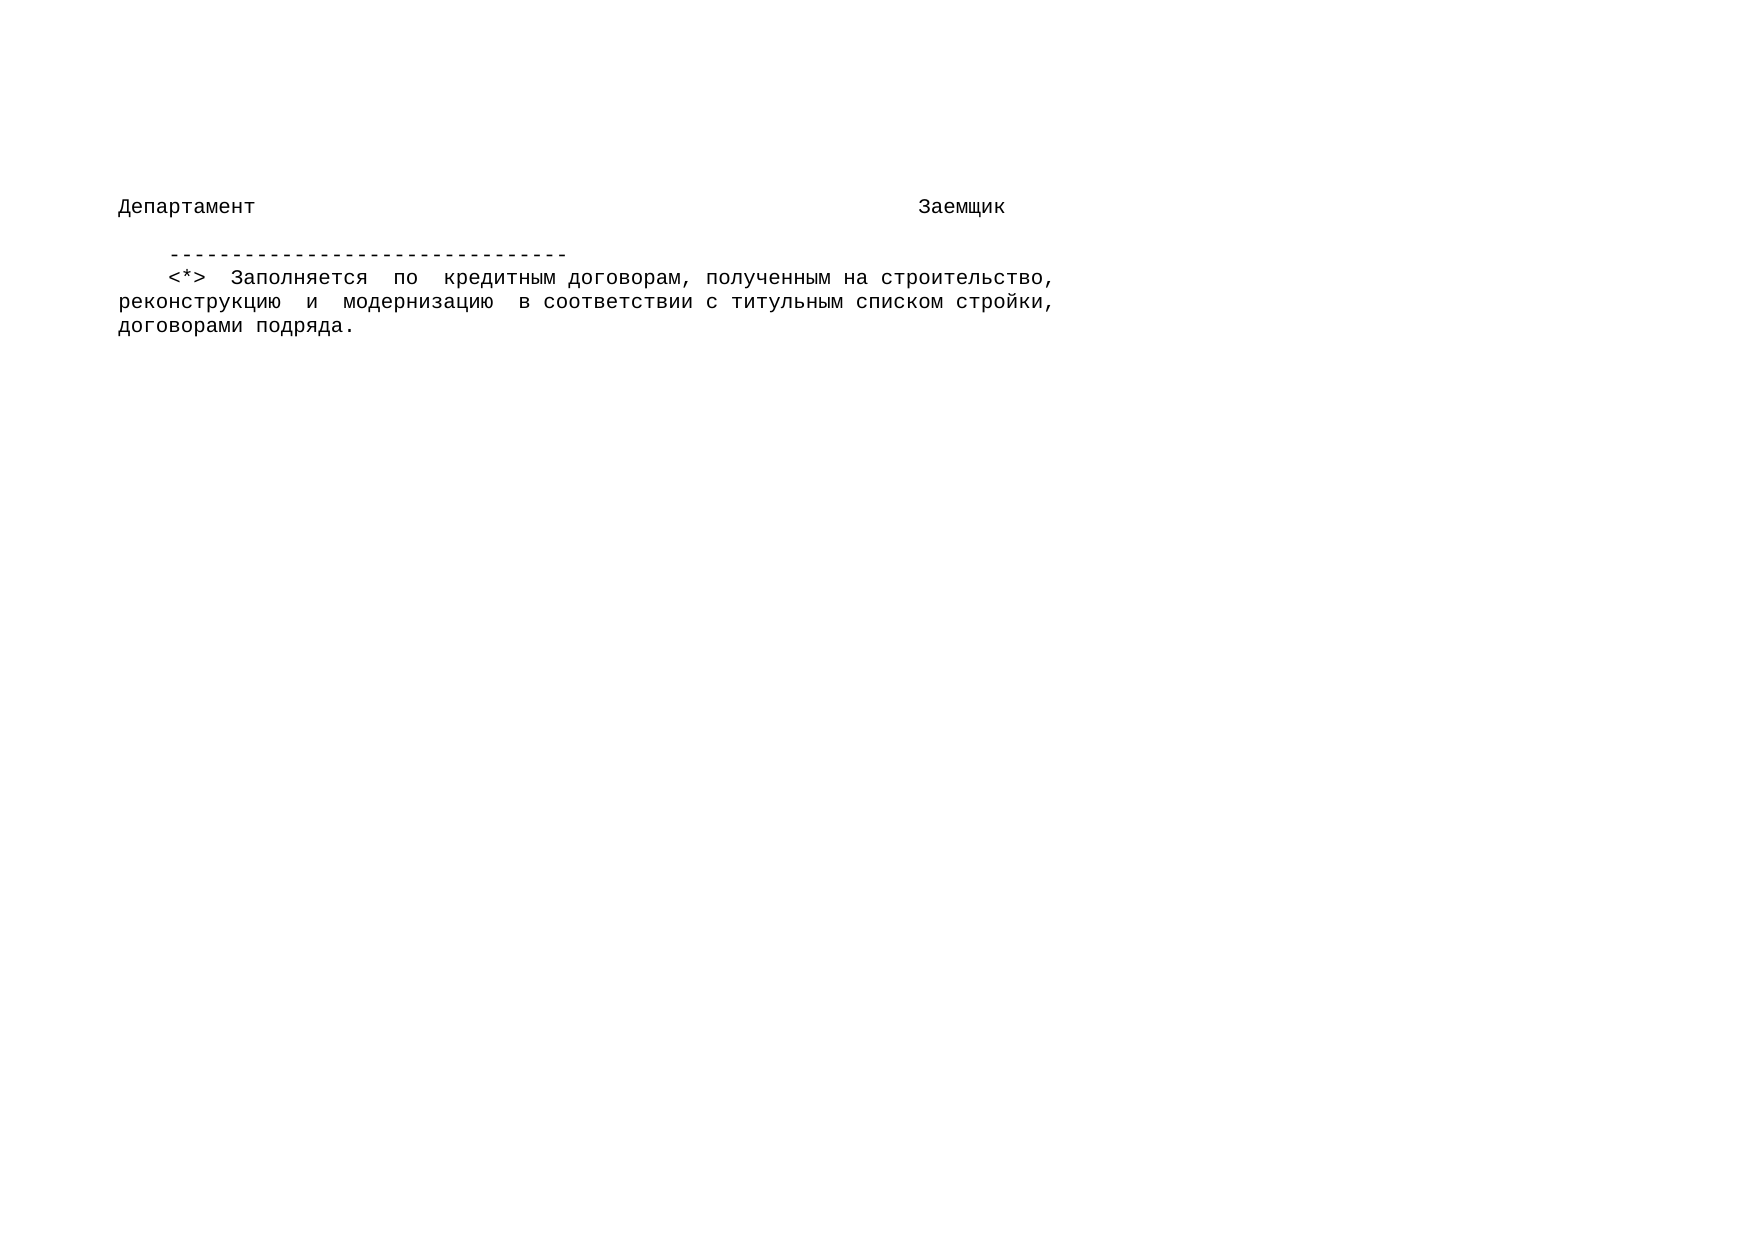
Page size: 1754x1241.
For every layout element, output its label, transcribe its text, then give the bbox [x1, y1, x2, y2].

text <*> Заполняется по кредитным договорам, полученным на строительство, [118, 267, 1636, 291]
text реконструкцию и модернизацию в соответствии с титульным списком стройки, [118, 291, 1636, 314]
text Департамент Заемщик [118, 196, 1636, 220]
text -------------------------------- [118, 244, 1636, 267]
text договорами подряда. [118, 314, 1636, 338]
